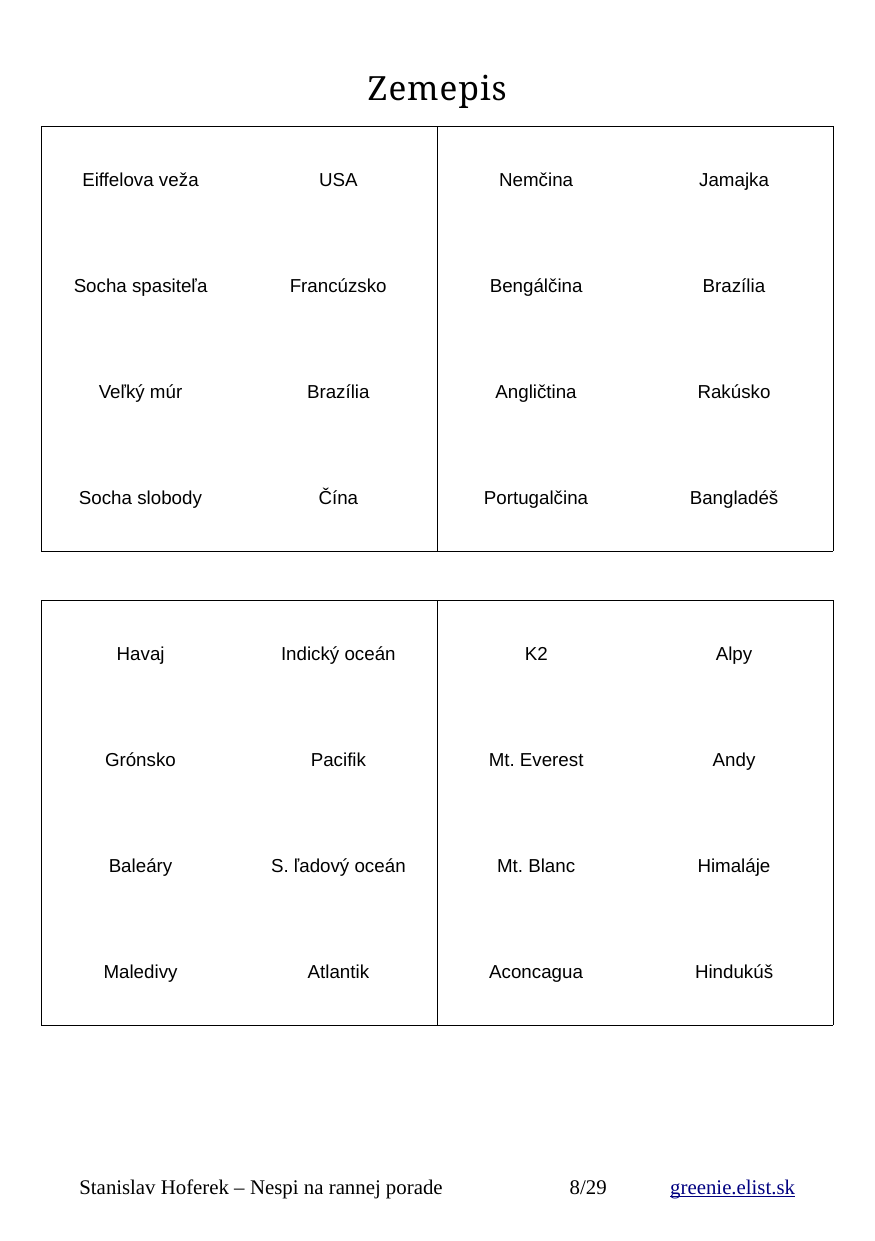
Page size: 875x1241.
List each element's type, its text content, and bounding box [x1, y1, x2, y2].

table_cell Mt. Everest [438, 706, 635, 813]
table_cell Hindukúš [635, 919, 833, 1025]
table_cell Aconcagua [438, 919, 635, 1025]
table_cell Socha slobody [42, 445, 239, 551]
table_cell Francúzsko [239, 232, 437, 338]
table_cell Brazília [239, 339, 437, 445]
table_cell S. ľadový oceán [239, 813, 437, 919]
table_cell Čína [239, 445, 437, 551]
table_header K2 [438, 601, 635, 706]
table_cell Portugalčina [438, 445, 635, 551]
table_cell Mt. Blanc [438, 813, 635, 919]
table_cell Pacifik [239, 706, 437, 813]
table_header Alpy [635, 601, 833, 706]
table_header USA [239, 127, 437, 232]
table_header Jamajka [635, 127, 833, 232]
table_cell Andy [635, 706, 833, 813]
table_cell Rakúsko [635, 339, 833, 445]
table_cell Maledivy [42, 919, 239, 1025]
table_cell Grónsko [42, 706, 239, 813]
table_cell Atlantik [239, 919, 437, 1025]
table_cell Veľký múr [42, 339, 239, 445]
table_header Nemčina [438, 127, 635, 232]
table_cell Brazília [635, 232, 833, 338]
table_cell Baleáry [42, 813, 239, 919]
table_cell Angličtina [438, 339, 635, 445]
table_header Indický oceán [239, 601, 437, 706]
table_cell Socha spasiteľa [42, 232, 239, 338]
table_cell Himaláje [635, 813, 833, 919]
subtitle Zemepis [41, 62, 833, 113]
table_cell Bengálčina [438, 232, 635, 338]
table_header Havaj [42, 601, 239, 706]
table_header Eiffelova veža [42, 127, 239, 232]
table_cell Bangladéš [635, 445, 833, 551]
